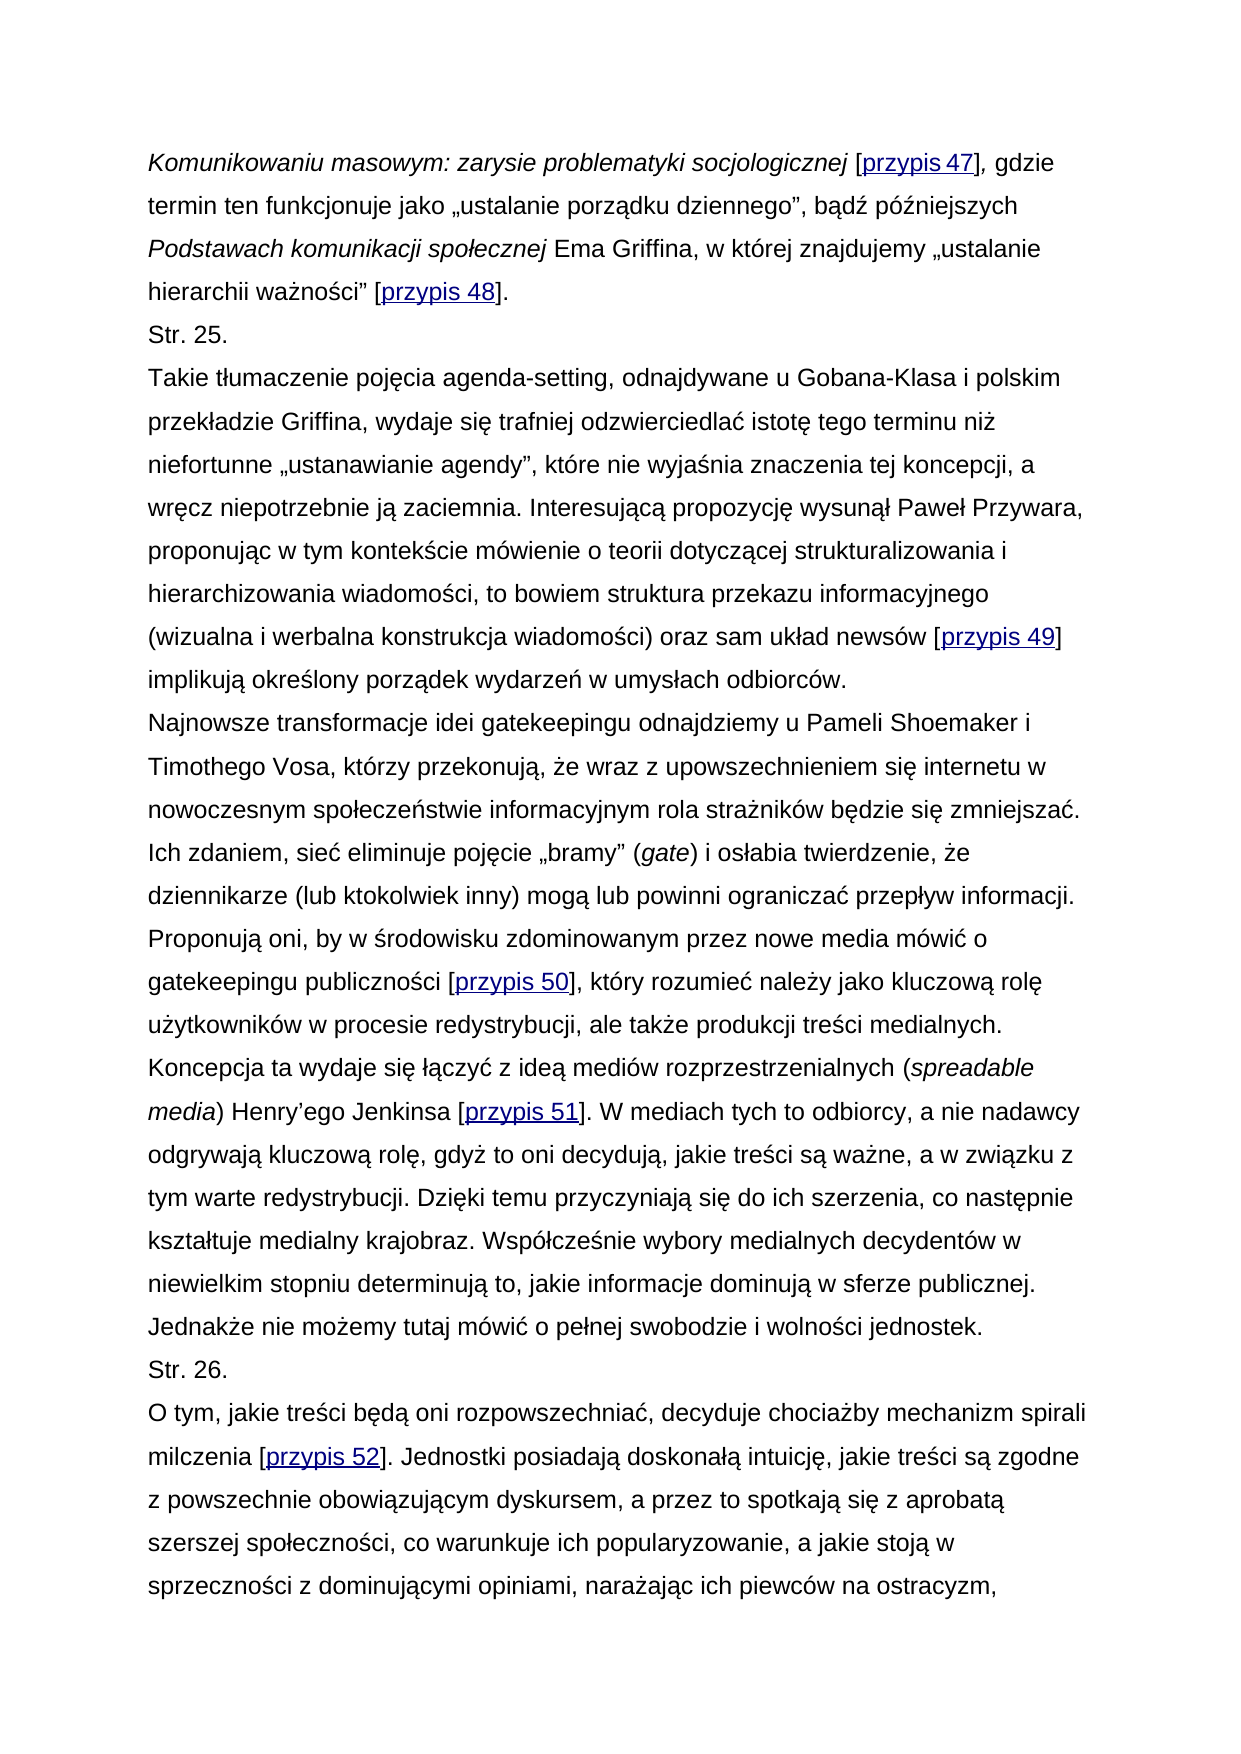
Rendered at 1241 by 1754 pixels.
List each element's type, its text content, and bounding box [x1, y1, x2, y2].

text Takie tłumaczenie pojęcia agenda-setting, odnajdywane u Gobana-Klasa i polskim przekładzie Griffina, wydaje się trafniej odzwierciedlać istotę tego terminu niż niefortunne „ustanawianie agendy”, które nie wyjaśnia znaczenia tej koncepcji, a wręcz niepotrzebnie ją zaciemnia. Interesującą propozycję wysunął Paweł Przywara, proponując w tym kontekście mówienie o teorii dotyczącej strukturalizowania i hierarchizowania wiadomości, to bowiem struktura przekazu informacyjnego (wizualna i werbalna konstrukcja wiadomości) oraz sam układ newsów [przypis 49] implikują określony porządek wydarzeń w umysłach odbiorców. [148, 363, 1092, 694]
text Str. 25. [148, 320, 1092, 349]
text Komunikowaniu masowym: zarysie problematyki socjologicznej [przypis 47], gdzie termin ten funkcjonuje jako „ustalanie porządku dziennego”, bądź późniejszych Podstawach komunikacji społecznej Ema Griffina, w której znajdujemy „ustalanie hierarchii ważności” [przypis 48]. [148, 148, 1092, 306]
text O tym, jakie treści będą oni rozpowszechniać, decyduje chociażby mechanizm spirali milczenia [przypis 52]. Jednostki posiadają doskonałą intuicję, jakie treści są zgodne z powszechnie obowiązującym dyskursem, a przez to spotkają się z aprobatą szerszej społeczności, co warunkuje ich popularyzowanie, a jakie stoją w sprzeczności z dominującymi opiniami, narażając ich piewców na ostracyzm, [148, 1398, 1092, 1599]
text Najnowsze transformacje idei gatekeepingu odnajdziemy u Pameli Shoemaker i Timothego Vosa, którzy przekonują, że wraz z upowszechnieniem się internetu w nowoczesnym społeczeństwie informacyjnym rola strażników będzie się zmniejszać. Ich zdaniem, sieć eliminuje pojęcie „bramy” (gate) i osłabia twierdzenie, że dziennikarze (lub ktokolwiek inny) mogą lub powinni ograniczać przepływ informacji. Proponują oni, by w środowisku zdominowanym przez nowe media mówić o gatekeepingu publiczności [przypis 50], który rozumieć należy jako kluczową rolę użytkowników w procesie redystrybucji, ale także produkcji treści medialnych. Koncepcja ta wydaje się łączyć z ideą mediów rozprzestrzenialnych (spreadable media) Henry’ego Jenkinsa [przypis 51]. W mediach tych to odbiorcy, a nie nadawcy odgrywają kluczową rolę, gdyż to oni decydują, jakie treści są ważne, a w związku z tym warte redystrybucji. Dzięki temu przyczyniają się do ich szerzenia, co następnie kształtuje medialny krajobraz. Współcześnie wybory medialnych decydentów w niewielkim stopniu determinują to, jakie informacje dominują w sferze publicznej. Jednakże nie możemy tutaj mówić o pełnej swobodzie i wolności jednostek. [148, 708, 1092, 1341]
text Str. 26. [148, 1355, 1092, 1384]
